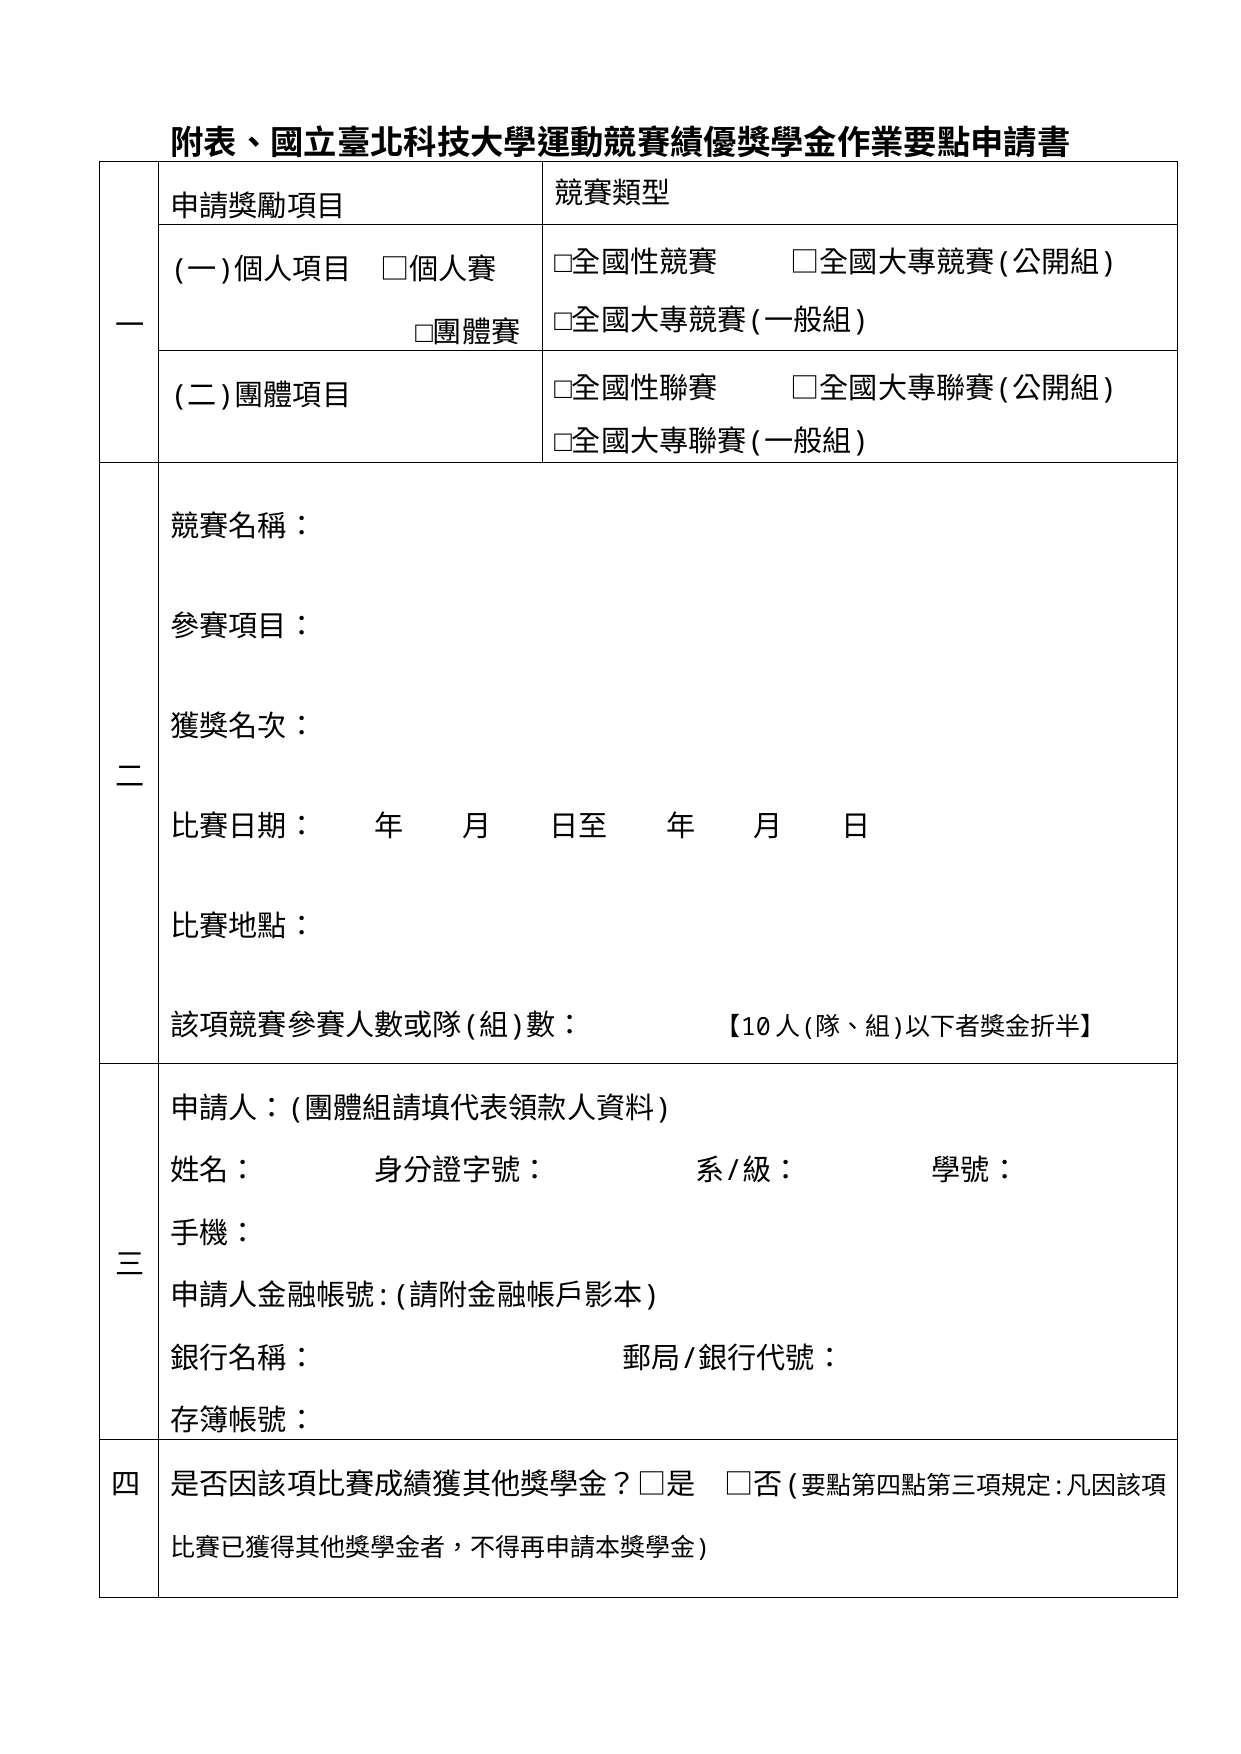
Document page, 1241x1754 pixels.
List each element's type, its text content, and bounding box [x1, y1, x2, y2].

table_cell 競賽名稱： 參賽項目： 獲獎名次： 比賽日期： 年 月 日至 年 月 日 比賽地點： 該項競賽參賽人數或隊(組)數： 【10人(隊、組)以下者獎金折半】 [159, 463, 1177, 1063]
table_cell 二 [100, 463, 158, 1063]
table_cell 申請人：(團體組請填代表領款人資料) 姓名： 身分證字號： 系/級： 學號： 手機： 申請人金融帳號:(請附金融帳戶影本) 銀行名稱： 郵局/銀行代號： 存簿帳號： [159, 1064, 1177, 1439]
table_cell □全國性競賽 □全國大專競賽(公開組) □全國大專競賽(一般組) [543, 225, 1177, 350]
table_header 申請獎勵項目 [159, 162, 542, 224]
table_cell (二)團體項目 [159, 351, 542, 462]
text 附表、國立臺北科技大學運動競賽績優獎學金作業要點申請書 [118, 98, 1122, 161]
table_cell (一)個人項目 □個人賽 □團體賽 [159, 225, 542, 350]
table_header 競賽類型 [543, 162, 1177, 224]
table_cell 是否因該項比賽成績獲其他獎學金？□是 □否(要點第四點第三項規定:凡因該項比賽已獲得其他獎學金者，不得再申請本獎學金) [159, 1440, 1177, 1597]
table_cell □全國性聯賽 □全國大專聯賽(公開組) □全國大專聯賽(一般組) [543, 351, 1177, 462]
table_cell 四 [100, 1440, 158, 1597]
table_cell 三 [100, 1064, 158, 1439]
table_header 一 [100, 162, 158, 462]
